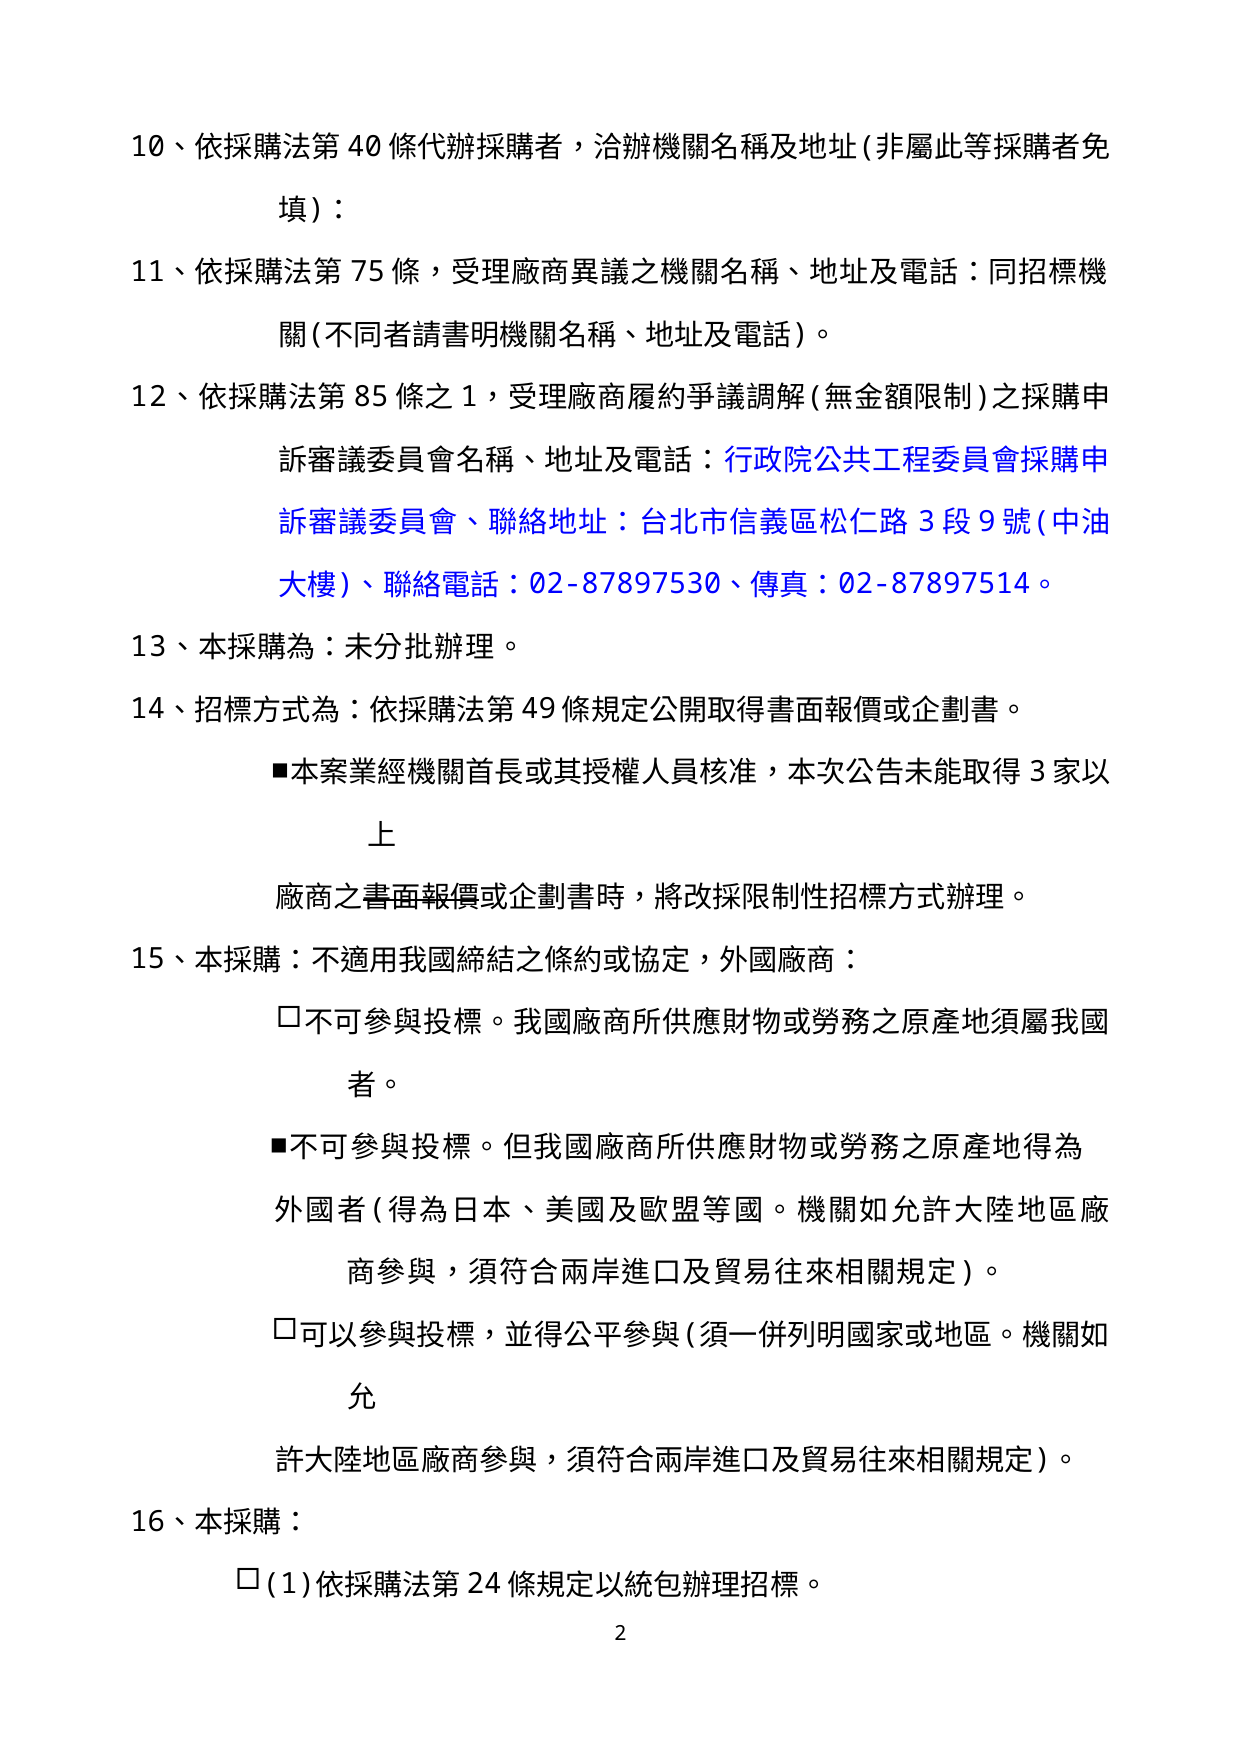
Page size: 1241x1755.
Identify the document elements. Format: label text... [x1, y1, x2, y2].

list 本採購為：未分批辦理。 [130, 603, 1110, 666]
text 廠商之書面報價或企劃書時，將改採限制性招標方式辦理。 [275, 853, 1110, 916]
list 依採購法第75條，受理廠商異議之機關名稱、地址及電話：同招標機關(不同者請書明機關名稱、地址及電話)。 [130, 228, 1110, 353]
list 依採購法第85條之1，受理廠商履約爭議調解(無金額限制)之採購申訴審議委員會名稱、地址及電話：行政院公共工程委員會採購申訴審議委員會、聯絡地址：台北市信義區松仁路3段9號(中油大樓)、聯絡電話：02-87897530、傳真：02-87897514。 [130, 353, 1110, 603]
list 招標方式為：依採購法第49條規定公開取得書面報價或企劃書。 [130, 666, 1110, 728]
text ■不可參與投標。但我國廠商所供應財物或勞務之原產地得為 [130, 1103, 1110, 1166]
text 可以參與投標，並得公平參與(須一併列明國家或地區。機關如允 [130, 1291, 1110, 1416]
list 本採購： [130, 1478, 1110, 1541]
text 不可參與投標。我國廠商所供應財物或勞務之原產地須屬我國者。 [130, 978, 1110, 1103]
list 依採購法第40條代辦採購者，洽辦機關名稱及地址(非屬此等採購者免填)： [130, 103, 1110, 228]
text ■本案業經機關首長或其授權人員核准，本次公告未能取得3家以上 [130, 728, 1110, 853]
list 本採購：不適用我國締結之條約或協定，外國廠商： [130, 916, 1110, 978]
text 許大陸地區廠商參與，須符合兩岸進口及貿易往來相關規定)。 [275, 1416, 1110, 1478]
text (1)依採購法第24條規定以統包辦理招標。 [130, 1541, 1110, 1603]
text 外國者(得為日本、美國及歐盟等國。機關如允許大陸地區廠商參與，須符合兩岸進口及貿易往來相關規定)。 [274, 1166, 1110, 1291]
